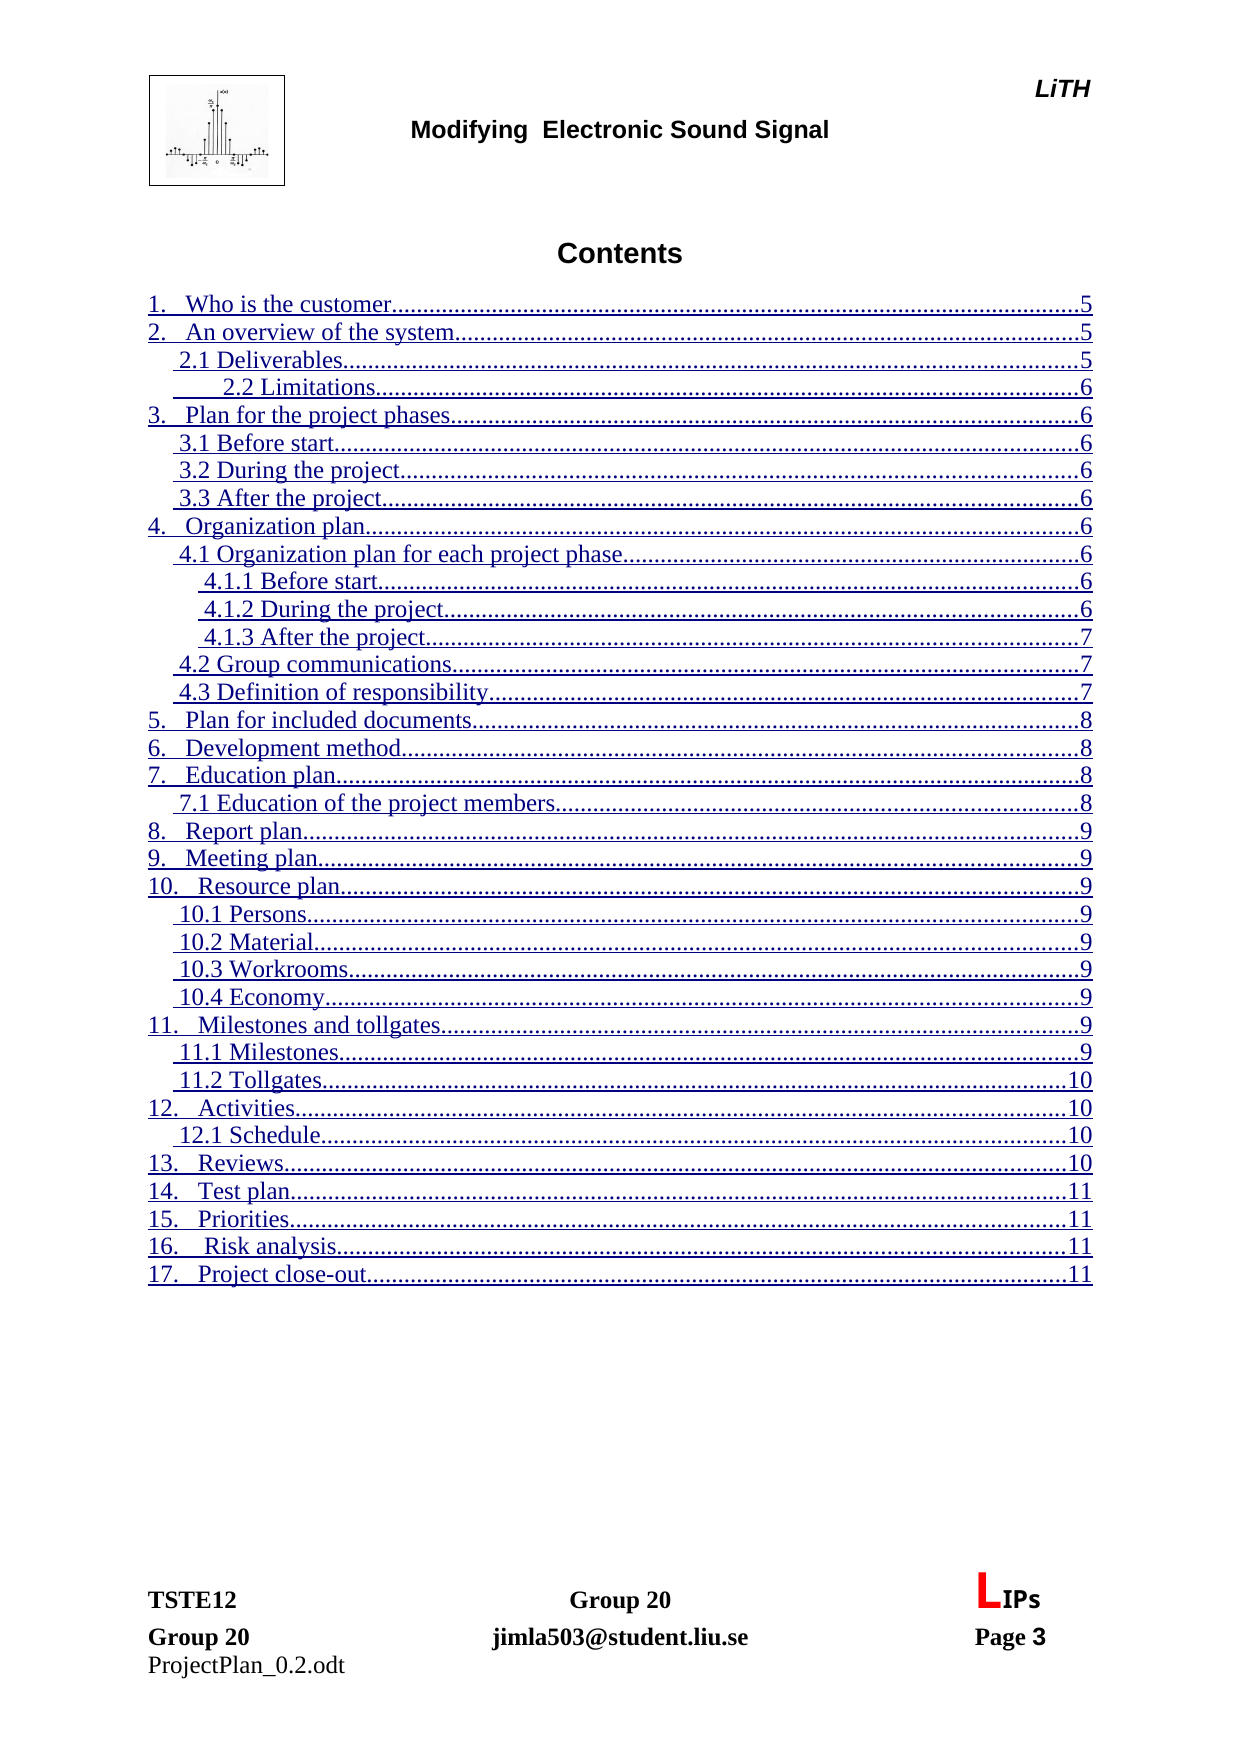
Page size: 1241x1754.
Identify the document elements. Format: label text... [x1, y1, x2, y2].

text 17. Project close-out 11 [148, 1260, 1092, 1284]
text 3. Plan for the project phases 6 [148, 401, 1092, 425]
text 10.4 Economy 9 [173, 983, 1092, 1007]
text 7.1 Education of the project members 8 [173, 789, 1092, 813]
text 4. Organization plan 6 [148, 512, 1092, 536]
text 14. Test plan 11 [148, 1177, 1092, 1201]
text 3.2 During the project 6 [173, 457, 1092, 481]
text 11.1 Milestones 9 [173, 1038, 1092, 1062]
text 11. Milestones and tollgates 9 [148, 1011, 1092, 1035]
text 10.1 Persons 9 [173, 900, 1092, 924]
text 12. Activities 10 [148, 1094, 1092, 1118]
text 4.3 Definition of responsibility 7 [173, 678, 1092, 702]
text Contents [148, 237, 1092, 269]
text 6. Development method 8 [148, 734, 1092, 758]
text 13. Reviews 10 [148, 1149, 1092, 1173]
text 10.2 Material 9 [173, 928, 1092, 952]
text 7. Education plan 8 [148, 761, 1092, 785]
picture [165, 84, 269, 178]
text 15. Priorities 11 [148, 1205, 1092, 1229]
text 4.2 Group communications 7 [173, 651, 1092, 674]
text 10. Resource plan 9 [148, 872, 1092, 896]
text 8. Report plan 9 [148, 817, 1092, 841]
text 3.3 After the project 6 [173, 484, 1092, 508]
text 9. Meeting plan 9 [148, 844, 1092, 868]
text 4.1.1 Before start 6 [198, 567, 1092, 591]
text 4.1.2 During the project 6 [198, 595, 1092, 619]
text 16. Risk analysis 11 [148, 1232, 1092, 1256]
text 3.1 Before start 6 [173, 429, 1092, 453]
text 2.2 Limitations 6 [173, 373, 1092, 397]
text 2. An overview of the system 5 [148, 318, 1092, 342]
text 2.1 Deliverables 5 [173, 346, 1092, 370]
text 5. Plan for included documents 8 [148, 706, 1092, 730]
text 1. Who is the customer 5 [148, 290, 1092, 314]
text 4.1.3 After the project 7 [198, 623, 1092, 647]
text 12.1 Schedule 10 [173, 1122, 1092, 1146]
text 10.3 Workrooms 9 [173, 955, 1092, 979]
text 11.2 Tollgates 10 [173, 1066, 1092, 1090]
text 4.1 Organization plan for each project phase 6 [173, 540, 1092, 564]
